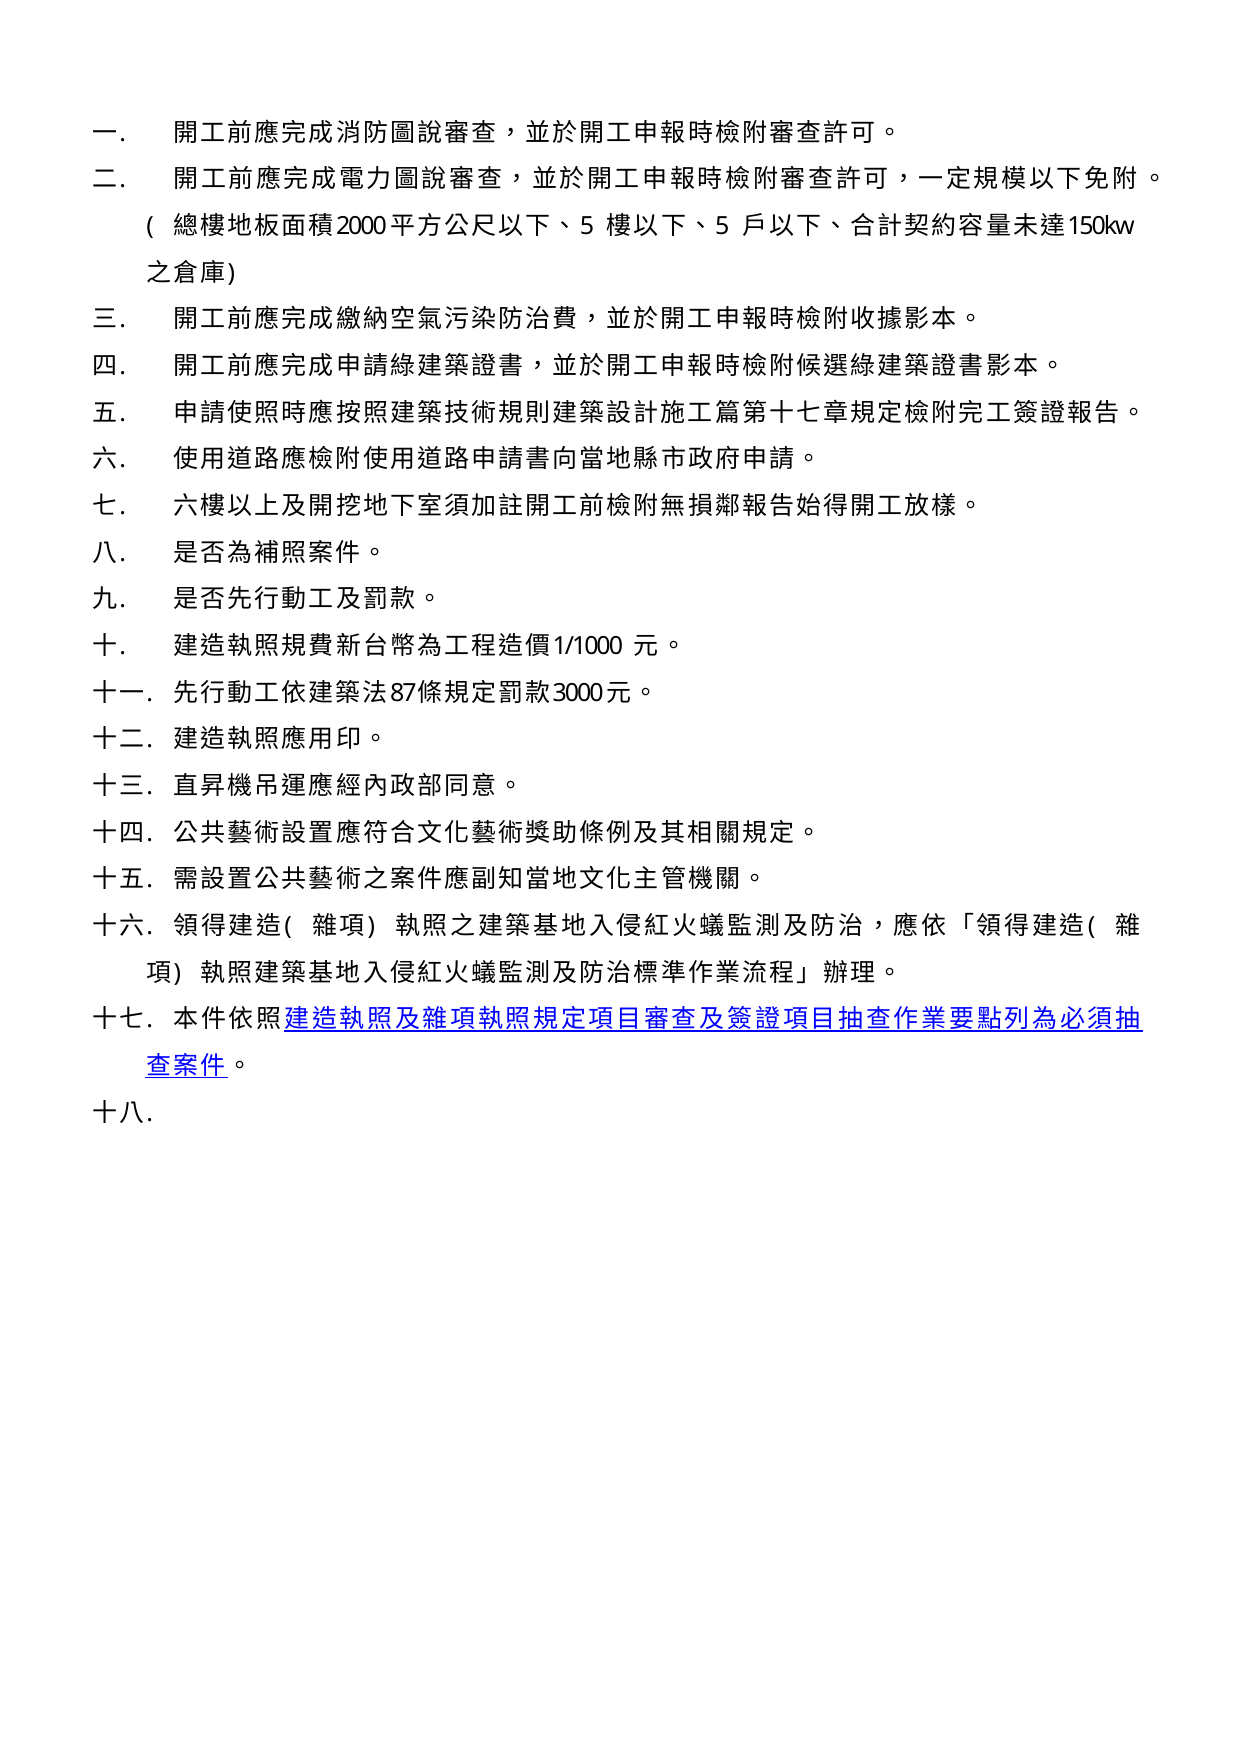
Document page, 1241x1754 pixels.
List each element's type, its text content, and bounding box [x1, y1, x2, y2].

list 先行動工依建築法87條規定罰款3000元。 [92, 667, 1142, 714]
list 直昇機吊運應經內政部同意。 [92, 760, 1142, 807]
list 開工前應完成消防圖說審查，並於開工申報時檢附審查許可。 [92, 107, 1142, 154]
list 公共藝術設置應符合文化藝術獎助條例及其相關規定。 [92, 807, 1142, 854]
list 開工前應完成繳納空氣污染防治費，並於開工申報時檢附收據影本。 [92, 294, 1142, 340]
list 是否先行動工及罰款。 [92, 574, 1142, 620]
list 是否為補照案件。 [92, 527, 1142, 574]
list 使用道路應檢附使用道路申請書向當地縣市政府申請。 [92, 434, 1142, 480]
list 六樓以上及開挖地下室須加註開工前檢附無損鄰報告始得開工放樣。 [92, 480, 1142, 527]
list 開工前應完成申請綠建築證書，並於開工申報時檢附候選綠建築證書影本。 [92, 340, 1142, 387]
list 領得建造(雜項)執照之建築基地入侵紅火蟻監測及防治，應依「領得建造(雜項)執照建築基地入侵紅火蟻監測及防治標準作業流程」辦理。 [92, 900, 1142, 994]
list 本件依照建造執照及雜項執照規定項目審查及簽證項目抽查作業要點列為必須抽查案件。 [92, 994, 1142, 1087]
list 建造執照規費新台幣為工程造價1/1000元。 [92, 620, 1142, 667]
list 申請使照時應按照建築技術規則建築設計施工篇第十七章規定檢附完工簽證報告。 [92, 387, 1142, 434]
list 建造執照應用印。 [92, 714, 1142, 760]
list 開工前應完成電力圖說審查，並於開工申報時檢附審查許可，一定規模以下免附。(總樓地板面積2000平方公尺以下、5樓以下、5戶以下、合計契約容量未達150kw之倉庫) [92, 154, 1142, 294]
list 需設置公共藝術之案件應副知當地文化主管機關。 [92, 854, 1142, 900]
